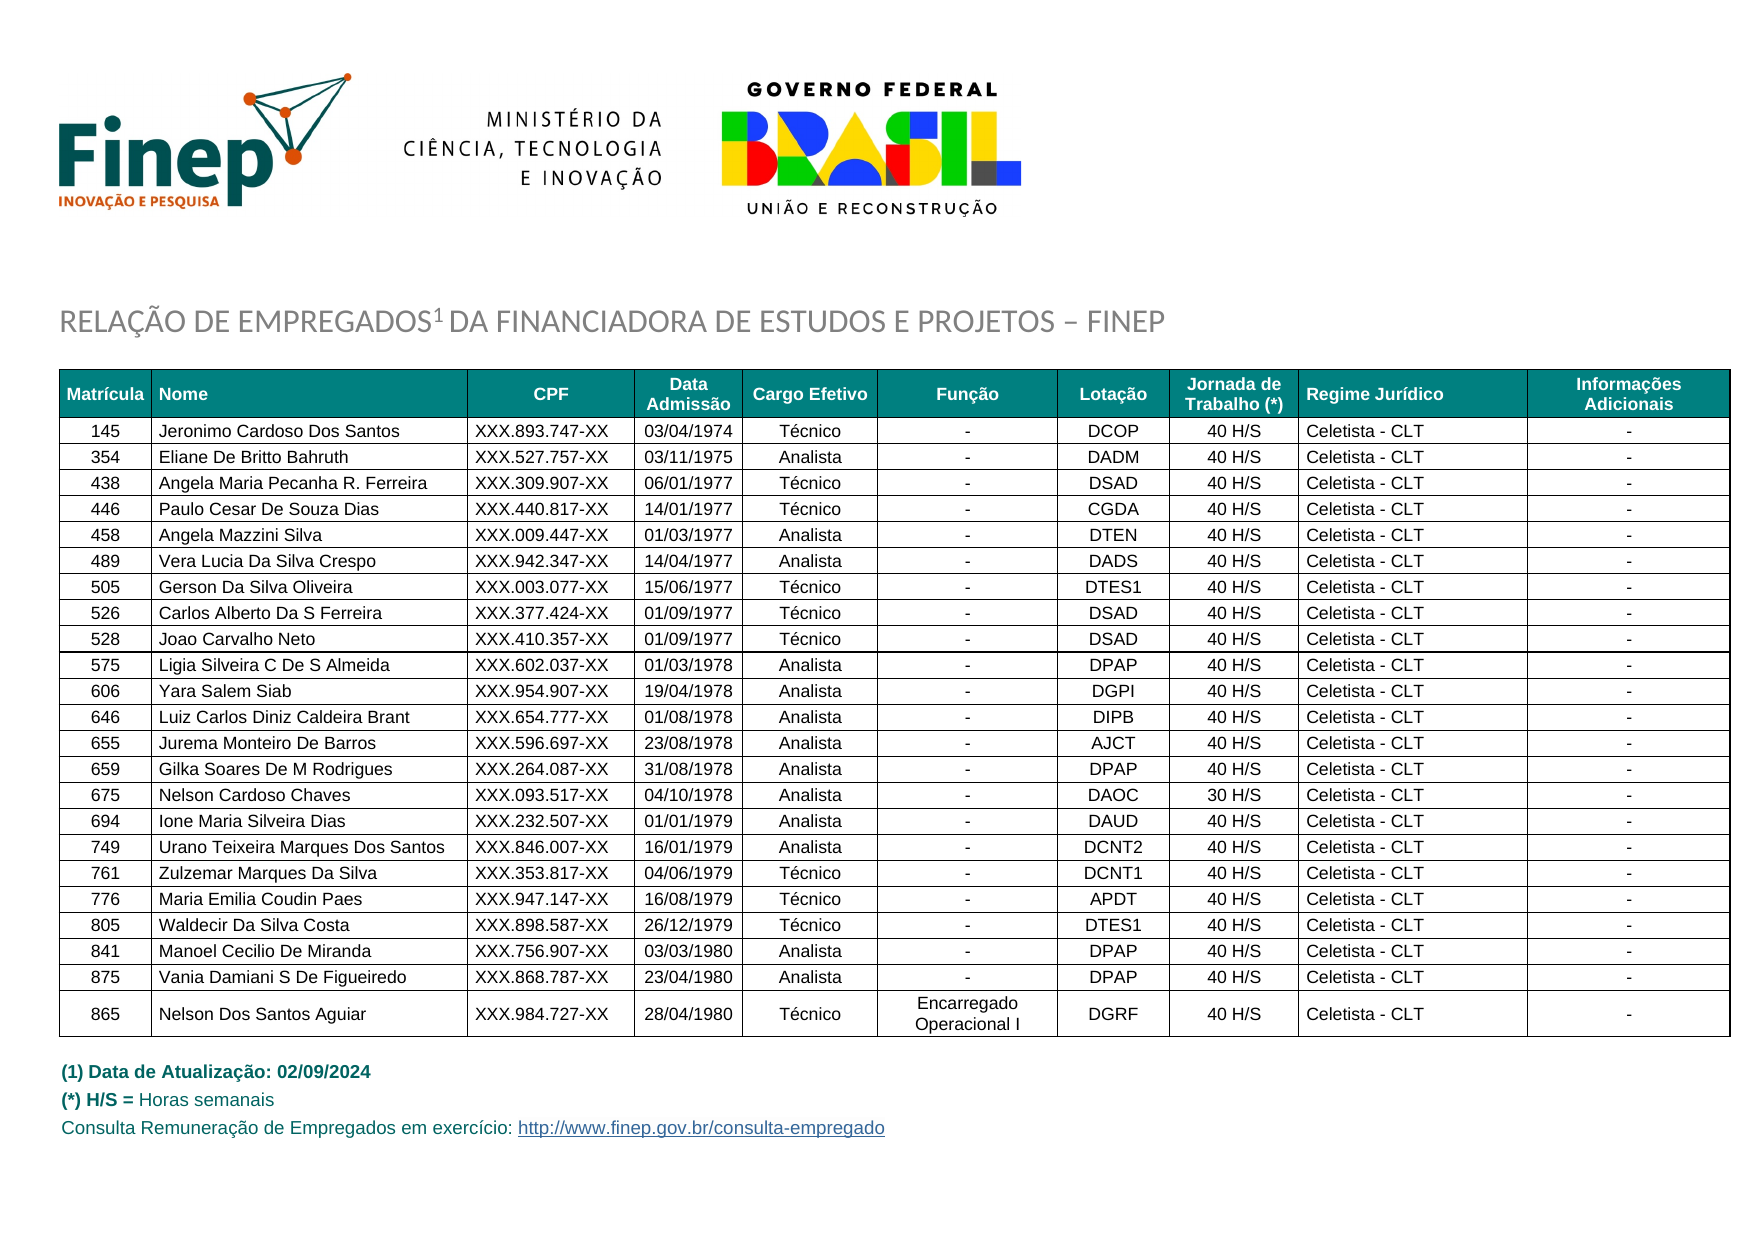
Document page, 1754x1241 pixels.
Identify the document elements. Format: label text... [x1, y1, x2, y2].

table_cell - [878, 887, 1057, 912]
table_cell Celetista - CLT [1299, 653, 1527, 677]
table_cell Celetista - CLT [1299, 418, 1527, 443]
table_cell 30 H/S [1170, 783, 1298, 808]
table_cell DCOP [1058, 418, 1169, 443]
table_cell Eliane De Britto Bahruth [152, 444, 467, 469]
table_cell 458 [60, 522, 151, 547]
table_cell 03/04/1974 [635, 418, 742, 443]
table_cell 01/03/1978 [635, 653, 742, 677]
table_cell 40 H/S [1170, 679, 1298, 703]
table_cell - [1528, 757, 1729, 782]
table_cell XXX.410.357-XX [468, 626, 634, 651]
table_cell Celetista - CLT [1299, 757, 1527, 782]
table_header Informações Adicionais [1528, 370, 1729, 417]
table_cell Jeronimo Cardoso Dos Santos [152, 418, 467, 443]
table_cell Celetista - CLT [1299, 705, 1527, 729]
table_cell - [878, 731, 1057, 756]
table_cell - [1528, 913, 1729, 938]
table_cell - [1528, 731, 1729, 756]
table_cell CGDA [1058, 496, 1169, 521]
table_cell Celetista - CLT [1299, 835, 1527, 860]
table_cell 875 [60, 965, 151, 990]
table_cell Analista [743, 939, 877, 964]
table_cell DTES1 [1058, 574, 1169, 599]
table_cell 40 H/S [1170, 418, 1298, 443]
table_cell Celetista - CLT [1299, 496, 1527, 521]
table_cell Analista [743, 522, 877, 547]
table_cell DADM [1058, 444, 1169, 469]
table_cell DSAD [1058, 470, 1169, 495]
table_cell 26/12/1979 [635, 913, 742, 938]
table_cell Analista [743, 809, 877, 834]
table_cell DAUD [1058, 809, 1169, 834]
table_cell Celetista - CLT [1299, 809, 1527, 834]
table_cell 655 [60, 731, 151, 756]
table_cell DTES1 [1058, 913, 1169, 938]
table_cell XXX.868.787-XX [468, 965, 634, 990]
table_cell 04/06/1979 [635, 861, 742, 886]
table_cell XXX.893.747-XX [468, 418, 634, 443]
table_cell 01/01/1979 [635, 809, 742, 834]
table_cell 28/04/1980 [635, 991, 742, 1036]
table_cell XXX.984.727-XX [468, 991, 634, 1036]
table_cell 16/01/1979 [635, 835, 742, 860]
table_cell Técnico [743, 418, 877, 443]
table_cell Analista [743, 679, 877, 703]
table_cell XXX.264.087-XX [468, 757, 634, 782]
table_cell XXX.756.907-XX [468, 939, 634, 964]
table_cell Técnico [743, 913, 877, 938]
table_cell Urano Teixeira Marques Dos Santos [152, 835, 467, 860]
table_cell 16/08/1979 [635, 887, 742, 912]
table_cell Zulzemar Marques Da Silva [152, 861, 467, 886]
table_cell Técnico [743, 470, 877, 495]
table_cell Celetista - CLT [1299, 574, 1527, 599]
table_cell Vera Lucia Da Silva Crespo [152, 548, 467, 573]
table_cell - [878, 939, 1057, 964]
table_cell 40 H/S [1170, 809, 1298, 834]
table_cell 03/03/1980 [635, 939, 742, 964]
table_cell XXX.009.447-XX [468, 522, 634, 547]
table_cell - [878, 574, 1057, 599]
table_cell 438 [60, 470, 151, 495]
table_cell - [1528, 600, 1729, 625]
table_cell Celetista - CLT [1299, 913, 1527, 938]
table_cell - [1528, 444, 1729, 469]
table_cell Celetista - CLT [1299, 991, 1527, 1036]
table_cell XXX.309.907-XX [468, 470, 634, 495]
table_cell Analista [743, 965, 877, 990]
table_cell - [878, 653, 1057, 677]
table_cell DAOC [1058, 783, 1169, 808]
table_cell Analista [743, 653, 877, 677]
table_cell 40 H/S [1170, 470, 1298, 495]
table_cell 03/11/1975 [635, 444, 742, 469]
table_cell - [878, 965, 1057, 990]
table_cell 14/04/1977 [635, 548, 742, 573]
table_cell - [878, 757, 1057, 782]
table_cell Encarregado Operacional I [878, 991, 1057, 1036]
table_cell Maria Emilia Coudin Paes [152, 887, 467, 912]
table_cell DTEN [1058, 522, 1169, 547]
table_cell 40 H/S [1170, 626, 1298, 651]
table_cell - [1528, 965, 1729, 990]
table_cell Técnico [743, 991, 877, 1036]
table_cell - [1528, 496, 1729, 521]
table_cell Técnico [743, 887, 877, 912]
table_cell Técnico [743, 496, 877, 521]
table_cell - [878, 783, 1057, 808]
table_cell 40 H/S [1170, 861, 1298, 886]
table_cell - [878, 470, 1057, 495]
table_cell 865 [60, 991, 151, 1036]
table_cell - [1528, 653, 1729, 677]
table_cell - [878, 835, 1057, 860]
table_cell Jurema Monteiro De Barros [152, 731, 467, 756]
table_cell Analista [743, 835, 877, 860]
table_cell 354 [60, 444, 151, 469]
table_cell DGPI [1058, 679, 1169, 703]
table_cell Gerson Da Silva Oliveira [152, 574, 467, 599]
table_cell 145 [60, 418, 151, 443]
table_cell XXX.093.517-XX [468, 783, 634, 808]
table_cell 40 H/S [1170, 965, 1298, 990]
table_cell 40 H/S [1170, 913, 1298, 938]
table_cell - [1528, 705, 1729, 729]
table_cell Vania Damiani S De Figueiredo [152, 965, 467, 990]
table_cell 40 H/S [1170, 731, 1298, 756]
table_cell 40 H/S [1170, 548, 1298, 573]
table_header Matrícula [60, 370, 151, 417]
table_cell 40 H/S [1170, 939, 1298, 964]
table_cell Celetista - CLT [1299, 679, 1527, 703]
table_cell DCNT1 [1058, 861, 1169, 886]
table_cell - [1528, 522, 1729, 547]
table_cell - [878, 626, 1057, 651]
table_cell 40 H/S [1170, 887, 1298, 912]
table_cell Celetista - CLT [1299, 861, 1527, 886]
table_cell 14/01/1977 [635, 496, 742, 521]
table_cell - [878, 418, 1057, 443]
table_cell 40 H/S [1170, 444, 1298, 469]
table_cell DADS [1058, 548, 1169, 573]
table_cell DPAP [1058, 939, 1169, 964]
table_cell Analista [743, 444, 877, 469]
table_cell 675 [60, 783, 151, 808]
table_cell XXX.232.507-XX [468, 809, 634, 834]
table_cell 505 [60, 574, 151, 599]
table_cell 40 H/S [1170, 757, 1298, 782]
table_cell Técnico [743, 861, 877, 886]
table_cell Carlos Alberto Da S Ferreira [152, 600, 467, 625]
table_cell - [878, 861, 1057, 886]
table_cell 23/04/1980 [635, 965, 742, 990]
table_cell Celetista - CLT [1299, 731, 1527, 756]
table_cell Celetista - CLT [1299, 965, 1527, 990]
table_cell Analista [743, 548, 877, 573]
table_cell - [1528, 470, 1729, 495]
table_cell DGRF [1058, 991, 1169, 1036]
table_cell Celetista - CLT [1299, 470, 1527, 495]
table_cell - [1528, 861, 1729, 886]
table_cell XXX.596.697-XX [468, 731, 634, 756]
table_cell Celetista - CLT [1299, 939, 1527, 964]
table_cell 04/10/1978 [635, 783, 742, 808]
table_cell - [1528, 991, 1729, 1036]
table_cell XXX.898.587-XX [468, 913, 634, 938]
table_cell - [878, 496, 1057, 521]
table_cell Técnico [743, 626, 877, 651]
table_cell 23/08/1978 [635, 731, 742, 756]
table_cell AJCT [1058, 731, 1169, 756]
table_cell Celetista - CLT [1299, 626, 1527, 651]
table_cell Analista [743, 731, 877, 756]
table_cell 761 [60, 861, 151, 886]
table_cell XXX.353.817-XX [468, 861, 634, 886]
table_cell Manoel Cecilio De Miranda [152, 939, 467, 964]
table_header Data Admissão [635, 370, 742, 417]
table_cell XXX.947.147-XX [468, 887, 634, 912]
table_cell Técnico [743, 574, 877, 599]
table_cell 40 H/S [1170, 991, 1298, 1036]
table_cell - [1528, 809, 1729, 834]
table_cell Ione Maria Silveira Dias [152, 809, 467, 834]
table_cell 526 [60, 600, 151, 625]
table_cell 40 H/S [1170, 522, 1298, 547]
table_cell Waldecir Da Silva Costa [152, 913, 467, 938]
table_header Função [878, 370, 1057, 417]
table_cell Angela Mazzini Silva [152, 522, 467, 547]
table_cell - [878, 705, 1057, 729]
table_cell XXX.440.817-XX [468, 496, 634, 521]
table_cell 01/09/1977 [635, 626, 742, 651]
table_cell Angela Maria Pecanha R. Ferreira [152, 470, 467, 495]
table_cell 489 [60, 548, 151, 573]
table_cell XXX.377.424-XX [468, 600, 634, 625]
table_cell 19/04/1978 [635, 679, 742, 703]
table_cell Celetista - CLT [1299, 783, 1527, 808]
table_cell 606 [60, 679, 151, 703]
table_cell - [878, 522, 1057, 547]
table_header CPF [468, 370, 634, 417]
table_cell 31/08/1978 [635, 757, 742, 782]
table_header Cargo Efetivo [743, 370, 877, 417]
table_cell - [1528, 679, 1729, 703]
table_cell DPAP [1058, 653, 1169, 677]
table_cell - [878, 809, 1057, 834]
table_cell 575 [60, 653, 151, 677]
table_cell 659 [60, 757, 151, 782]
table_cell 694 [60, 809, 151, 834]
table_cell 01/09/1977 [635, 600, 742, 625]
table_cell 776 [60, 887, 151, 912]
table_cell 40 H/S [1170, 705, 1298, 729]
table_cell Analista [743, 705, 877, 729]
table_cell Analista [743, 783, 877, 808]
table_cell 446 [60, 496, 151, 521]
table_cell XXX.602.037-XX [468, 653, 634, 677]
table_cell 528 [60, 626, 151, 651]
table_cell 841 [60, 939, 151, 964]
table_cell - [1528, 626, 1729, 651]
table_cell Joao Carvalho Neto [152, 626, 467, 651]
table_cell Celetista - CLT [1299, 548, 1527, 573]
table_cell Nelson Cardoso Chaves [152, 783, 467, 808]
table_cell Técnico [743, 600, 877, 625]
table_cell 40 H/S [1170, 653, 1298, 677]
table_cell XXX.942.347-XX [468, 548, 634, 573]
table_header Nome [152, 370, 467, 417]
table_cell XXX.954.907-XX [468, 679, 634, 703]
table_cell - [878, 444, 1057, 469]
table_cell 40 H/S [1170, 574, 1298, 599]
table_cell DCNT2 [1058, 835, 1169, 860]
table_cell Analista [743, 757, 877, 782]
table_cell - [1528, 574, 1729, 599]
table_cell XXX.846.007-XX [468, 835, 634, 860]
table_cell XXX.654.777-XX [468, 705, 634, 729]
table_cell DSAD [1058, 626, 1169, 651]
table_cell 06/01/1977 [635, 470, 742, 495]
table_cell DIPB [1058, 705, 1169, 729]
table_cell 15/06/1977 [635, 574, 742, 599]
table_cell - [1528, 939, 1729, 964]
table_cell DSAD [1058, 600, 1169, 625]
table_cell APDT [1058, 887, 1169, 912]
table_cell Gilka Soares De M Rodrigues [152, 757, 467, 782]
table_cell 749 [60, 835, 151, 860]
table_cell - [878, 679, 1057, 703]
table_cell - [1528, 835, 1729, 860]
table_cell 40 H/S [1170, 835, 1298, 860]
table_cell 805 [60, 913, 151, 938]
table_cell XXX.003.077-XX [468, 574, 634, 599]
table_cell DPAP [1058, 965, 1169, 990]
table_cell 01/03/1977 [635, 522, 742, 547]
table_cell XXX.527.757-XX [468, 444, 634, 469]
table_cell 646 [60, 705, 151, 729]
table_cell Celetista - CLT [1299, 522, 1527, 547]
table_cell - [878, 548, 1057, 573]
table_cell Celetista - CLT [1299, 600, 1527, 625]
table_cell - [1528, 548, 1729, 573]
table_header Regime Jurídico [1299, 370, 1527, 417]
table_cell - [1528, 418, 1729, 443]
table_cell Yara Salem Siab [152, 679, 467, 703]
table_cell - [878, 913, 1057, 938]
table_cell DPAP [1058, 757, 1169, 782]
table_cell 40 H/S [1170, 496, 1298, 521]
table_cell 01/08/1978 [635, 705, 742, 729]
table_cell 40 H/S [1170, 600, 1298, 625]
table_cell Paulo Cesar De Souza Dias [152, 496, 467, 521]
table_cell - [1528, 887, 1729, 912]
table_header Jornada de Trabalho (*) [1170, 370, 1298, 417]
table_cell - [878, 600, 1057, 625]
table_cell Ligia Silveira C De S Almeida [152, 653, 467, 677]
table_cell Celetista - CLT [1299, 444, 1527, 469]
table_cell - [1528, 783, 1729, 808]
table_header Lotação [1058, 370, 1169, 417]
table_cell Nelson Dos Santos Aguiar [152, 991, 467, 1036]
table_cell Luiz Carlos Diniz Caldeira Brant [152, 705, 467, 729]
table_cell Celetista - CLT [1299, 887, 1527, 912]
